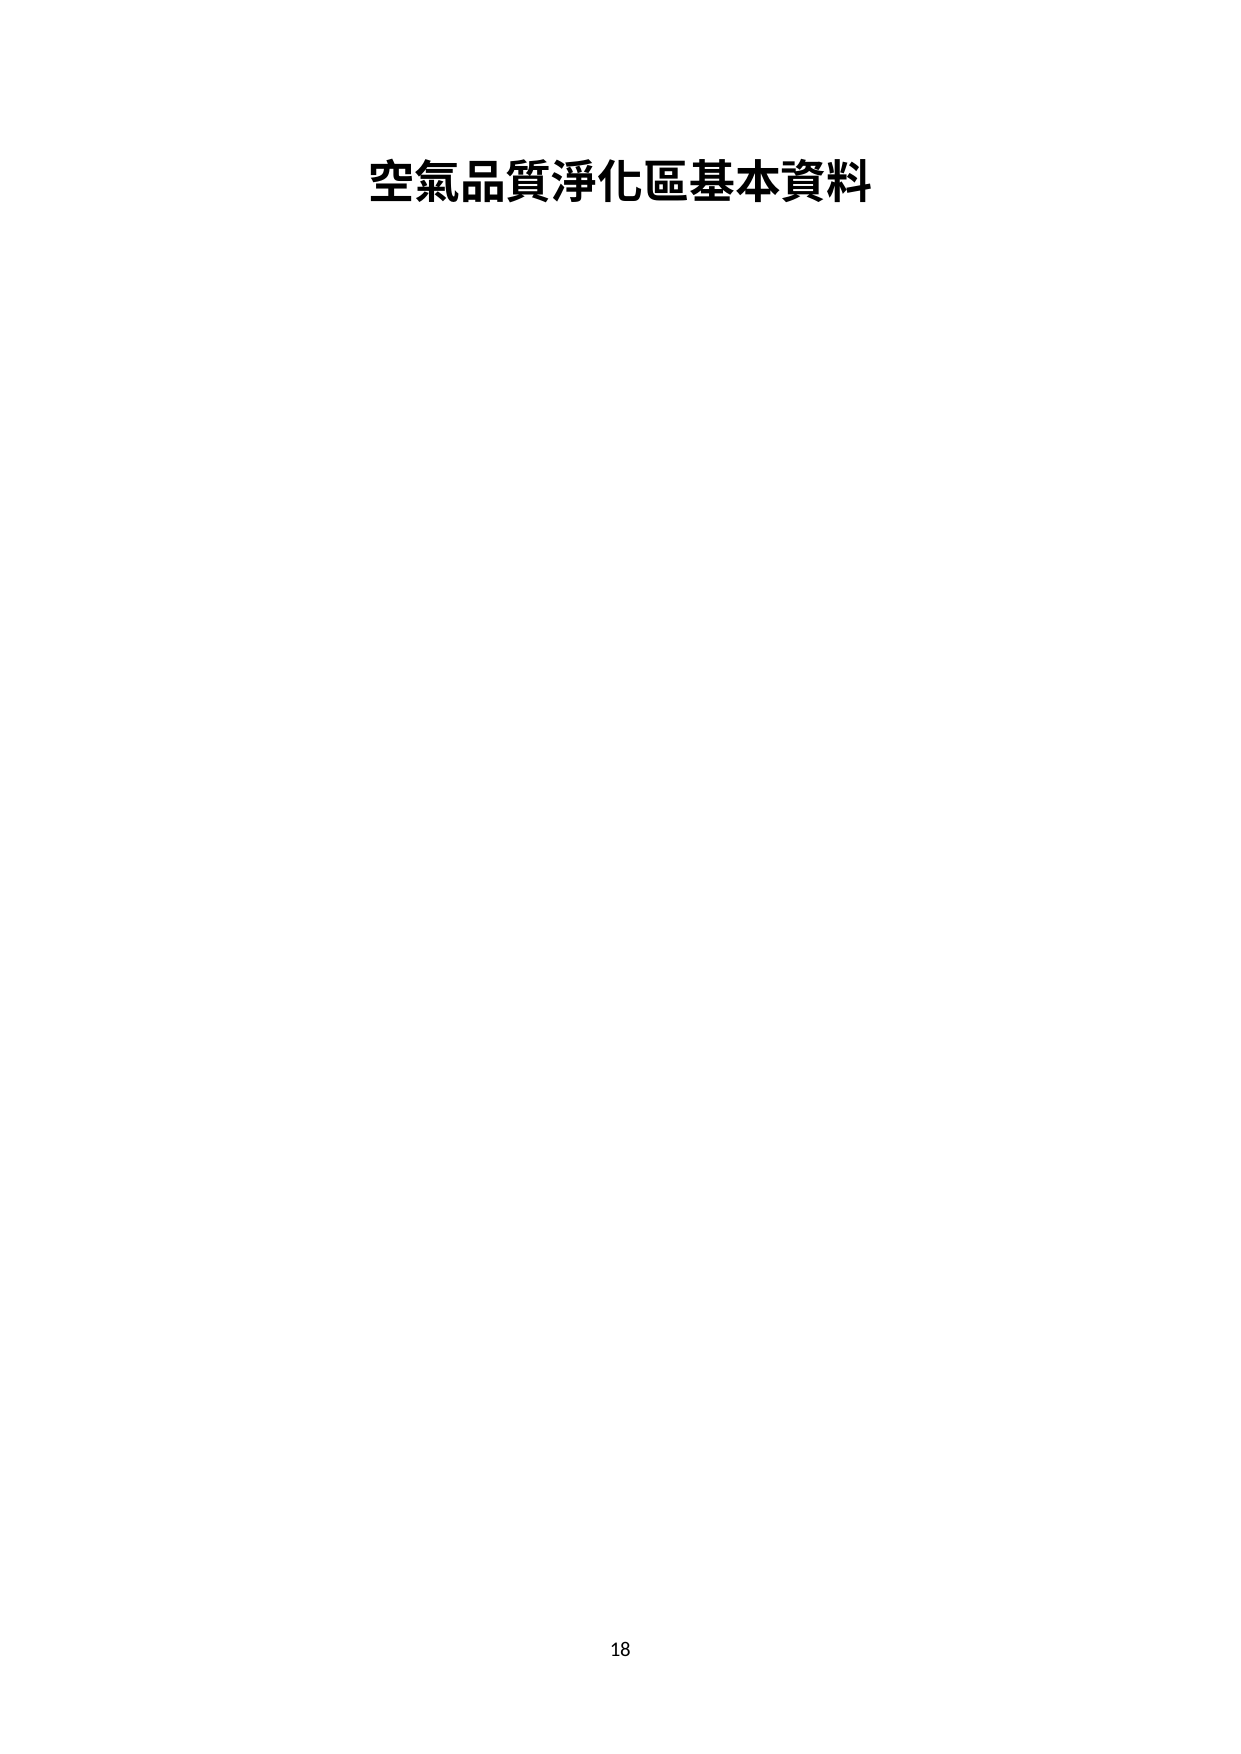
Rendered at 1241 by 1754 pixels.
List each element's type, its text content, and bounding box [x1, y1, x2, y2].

text 空氣品質淨化區基本資料 [118, 105, 1122, 230]
